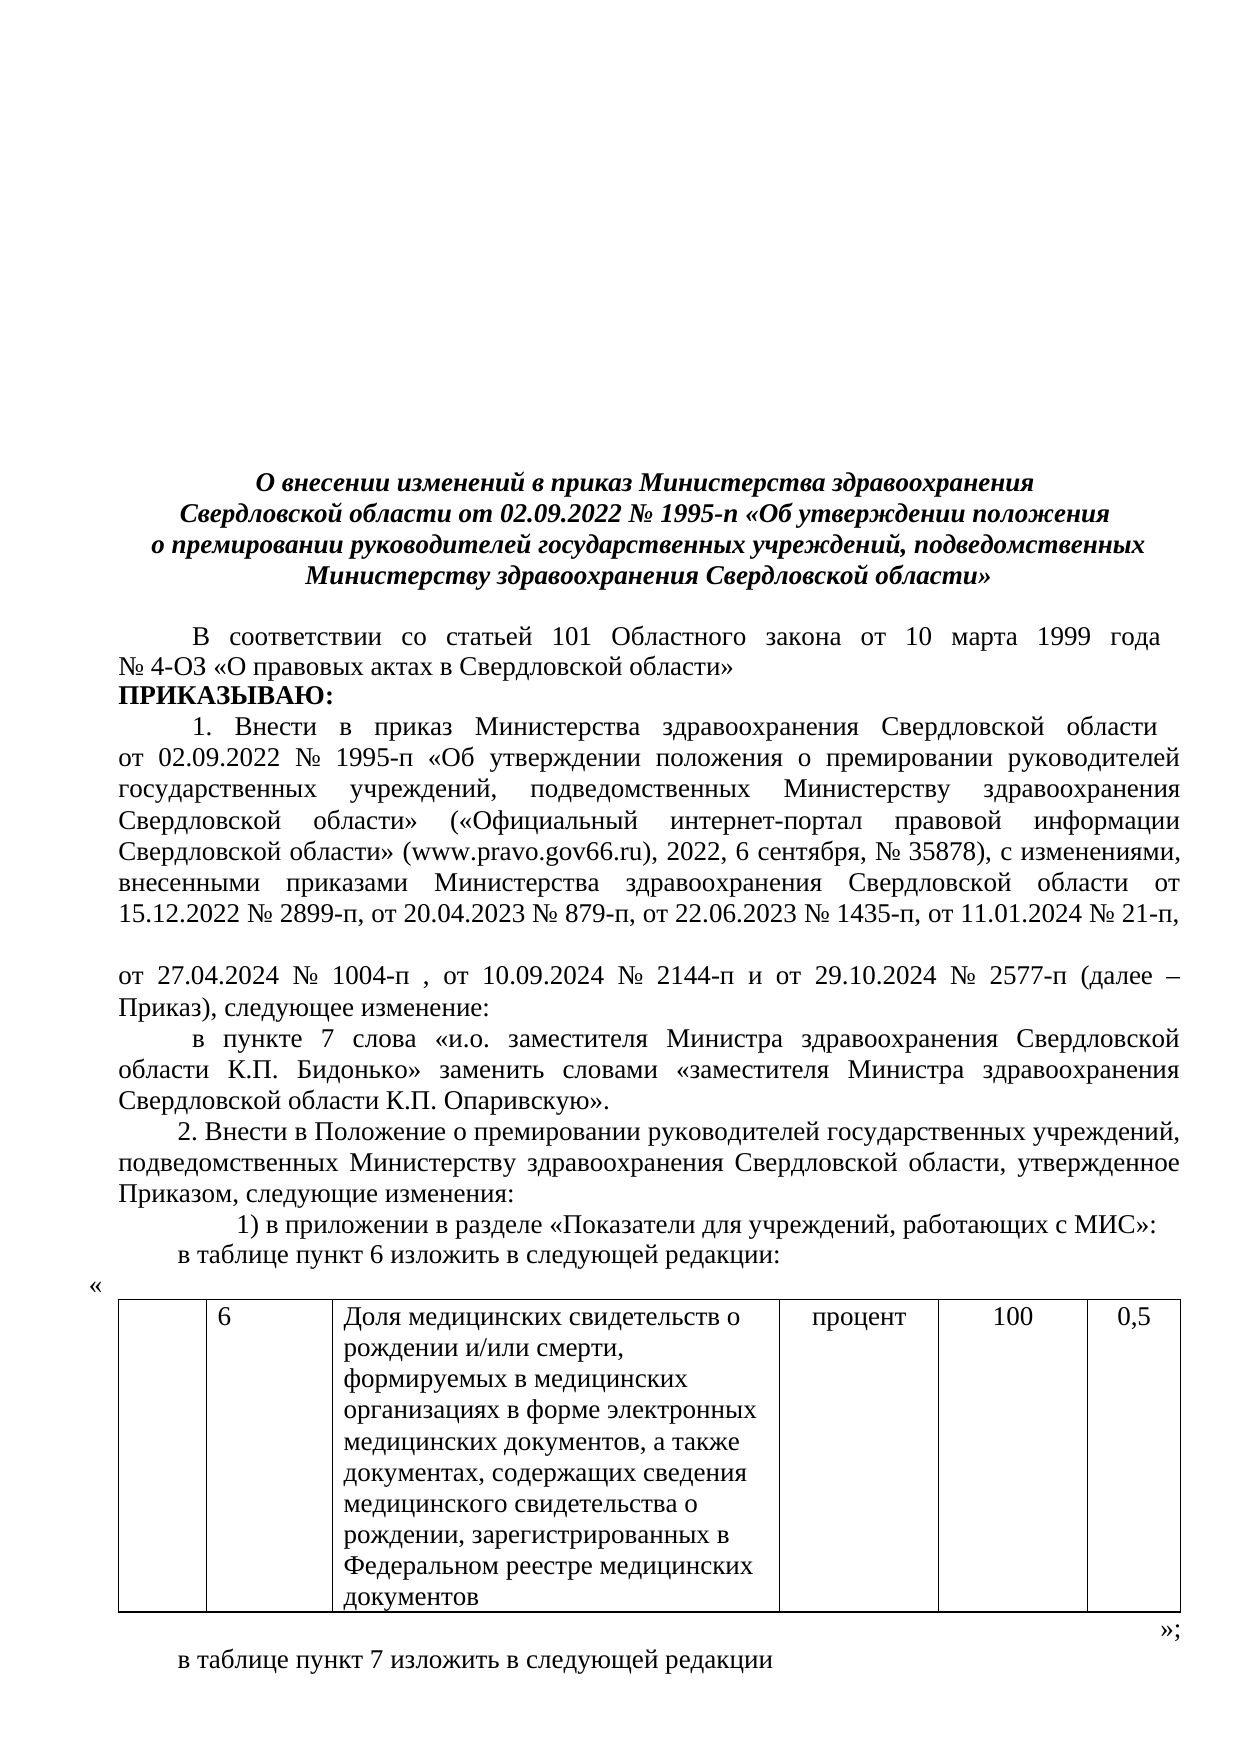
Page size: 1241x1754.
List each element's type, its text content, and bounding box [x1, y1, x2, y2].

text в таблице пункт 7 изложить в следующей редакции [177, 1644, 1181, 1675]
text 1. Внести в приказ Министерства здравоохранения Свердловской области от 02.09.2022 № 1995-п «Об утверждении положения о премировании руководителей государственных учреждений, подведомственных Министерству здравоохранения Свердловской области» («Официальный интернет-портал правовой информации Свердловской области» (www.pravo.gov66.ru), 2022, 6 сентября, № 35878), с изменениями, внесенными приказами Министерства здравоохранения Свердловской области от 15.12.2022 № 2899-п, от 20.04.2023 № 879-п, от 22.06.2023 № 1435-п, от 11.01.2024 № 21-п, от 27.04.2024 № 1004-п , от 10.09.2024 № 2144-п и от 29.10.2024 № 2577-п (далее – Приказ), следующее изменение: [118, 710, 1181, 1022]
text 1) в приложении в разделе «Показатели для учреждений, работающих с МИС»: [118, 1209, 1181, 1240]
text В соответствии со статьей 101 Областного закона от 10 марта 1999 года № 4-ОЗ «О правовых актах в Свердловской области» [118, 621, 1181, 681]
text в таблице пункт 6 изложить в следующей редакции: [177, 1240, 1181, 1269]
text »; [118, 1613, 1181, 1644]
text « [88, 1269, 1181, 1299]
text Свердловской области от 02.09.2022 № 1995-п «Об утверждении положения [118, 497, 1181, 528]
text О внесении изменений в приказ Министерства здравоохранения [118, 466, 1181, 497]
table_header 100 [939, 1300, 1087, 1611]
table_header Доля медицинских свидетельств о рождении и/или смерти, формируемых в медицинских организациях в форме электронных медицинских документов, а также документах, содержащих сведения медицинского свидетельства о рождении, зарегистрированных в Федеральном реестре медицинских документов [333, 1300, 779, 1611]
table_header 6 [207, 1300, 332, 1611]
text 2. Внести в Положение о премировании руководителей государственных учреждений, подведомственных Министерству здравоохранения Свердловской области, утвержденное Приказом, следующие изменения: [118, 1115, 1181, 1209]
table_header процент [780, 1300, 938, 1611]
text ПРИКАЗЫВАЮ: [118, 681, 1181, 710]
table_header 0,5 [1088, 1300, 1180, 1611]
table_header [119, 1300, 206, 1611]
text о премировании руководителей государственных учреждений, подведомственных Министерству здравоохранения Свердловской области» [118, 528, 1181, 590]
text в пункте 7 слова «и.о. заместителя Министра здравоохранения Свердловской области К.П. Бидонько» заменить словами «заместителя Министра здравоохранения Свердловской области К.П. Опаривскую». [118, 1022, 1181, 1115]
